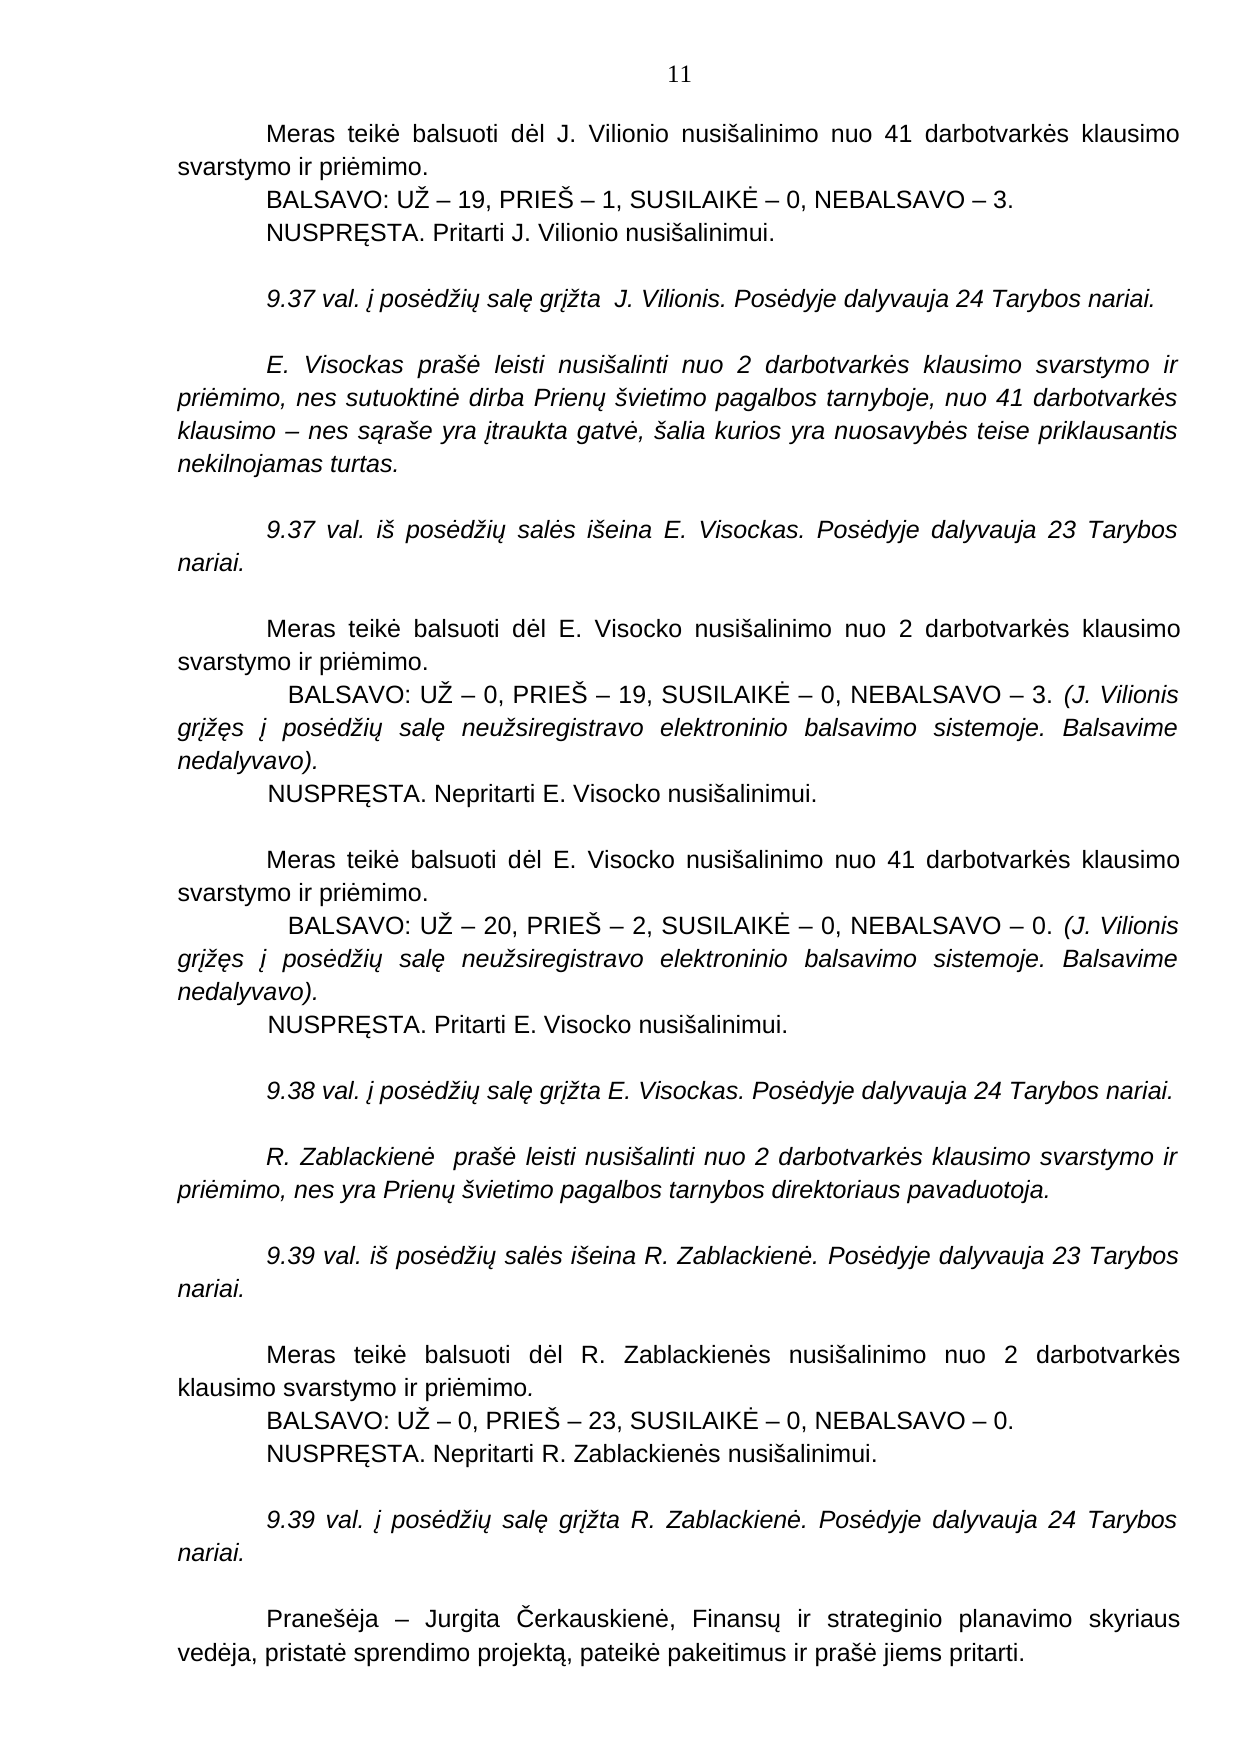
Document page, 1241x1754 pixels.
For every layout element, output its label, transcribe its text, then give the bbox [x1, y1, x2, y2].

text 9.37 val. į posėdžių salę grįžta J. Vilionis. Posėdyje dalyvauja 24 Tarybos nariai. [177, 284, 1181, 312]
text Meras teikė balsuoti dėl R. Zablackienės nusišalinimo nuo 2 darbotvarkės klausimo svarstymo ir priėmimo. [177, 1340, 1181, 1402]
text NUSPRĘSTA. Pritarti J. Vilionio nusišalinimui. [177, 218, 1181, 246]
text BALSAVO: UŽ – 0, PRIEŠ – 23, SUSILAIKĖ – 0, NEBALSAVO – 0. [177, 1406, 1181, 1435]
text 9.39 val. į posėdžių salę grįžta R. Zablackienė. Posėdyje dalyvauja 24 Tarybos nariai. [177, 1505, 1181, 1567]
text NUSPRĘSTA. Pritarti E. Visocko nusišalinimui. [177, 1010, 1181, 1039]
text 9.38 val. į posėdžių salę grįžta E. Visockas. Posėdyje dalyvauja 24 Tarybos nariai. [177, 1076, 1181, 1105]
text NUSPRĘSTA. Nepritarti R. Zablackienės nusišalinimui. [177, 1439, 1181, 1468]
text BALSAVO: UŽ – 0, PRIEŠ – 19, SUSILAIKĖ – 0, NEBALSAVO – 3. (J. Vilionis grįžęs į posėdžių salę neužsiregistravo elektroninio balsavimo sistemoje. Balsavime nedalyvavo). [177, 680, 1181, 775]
text Pranešėja – Jurgita Čerkauskienė, Finansų ir strateginio planavimo skyriaus vedėja, pristatė sprendimo projektą, pateikė pakeitimus ir prašė jiems pritarti. [177, 1604, 1181, 1666]
text Meras teikė balsuoti dėl E. Visocko nusišalinimo nuo 41 darbotvarkės klausimo svarstymo ir priėmimo. [177, 845, 1181, 907]
text NUSPRĘSTA. Nepritarti E. Visocko nusišalinimui. [177, 779, 1181, 808]
text BALSAVO: UŽ – 19, PRIEŠ – 1, SUSILAIKĖ – 0, NEBALSAVO – 3. [177, 184, 1181, 213]
text Meras teikė balsuoti dėl E. Visocko nusišalinimo nuo 2 darbotvarkės klausimo svarstymo ir priėmimo. [177, 614, 1181, 676]
text E. Visockas prašė leisti nusišalinti nuo 2 darbotvarkės klausimo svarstymo ir priėmimo, nes sutuoktinė dirba Prienų švietimo pagalbos tarnyboje, nuo 41 darbotvarkės klausimo – nes sąraše yra įtraukta gatvė, šalia kurios yra nuosavybės teise priklausantis nekilnojamas turtas. [177, 350, 1181, 477]
text Meras teikė balsuoti dėl J. Vilionio nusišalinimo nuo 41 darbotvarkės klausimo svarstymo ir priėmimo. [177, 118, 1181, 180]
text 9.37 val. iš posėdžių salės išeina E. Visockas. Posėdyje dalyvauja 23 Tarybos nariai. [177, 515, 1181, 577]
text BALSAVO: UŽ – 20, PRIEŠ – 2, SUSILAIKĖ – 0, NEBALSAVO – 0. (J. Vilionis grįžęs į posėdžių salę neužsiregistravo elektroninio balsavimo sistemoje. Balsavime nedalyvavo). [177, 911, 1181, 1006]
text R. Zablackienė prašė leisti nusišalinti nuo 2 darbotvarkės klausimo svarstymo ir priėmimo, nes yra Prienų švietimo pagalbos tarnybos direktoriaus pavaduotoja. [177, 1142, 1181, 1204]
text 9.39 val. iš posėdžių salės išeina R. Zablackienė. Posėdyje dalyvauja 23 Tarybos nariai. [177, 1241, 1181, 1303]
